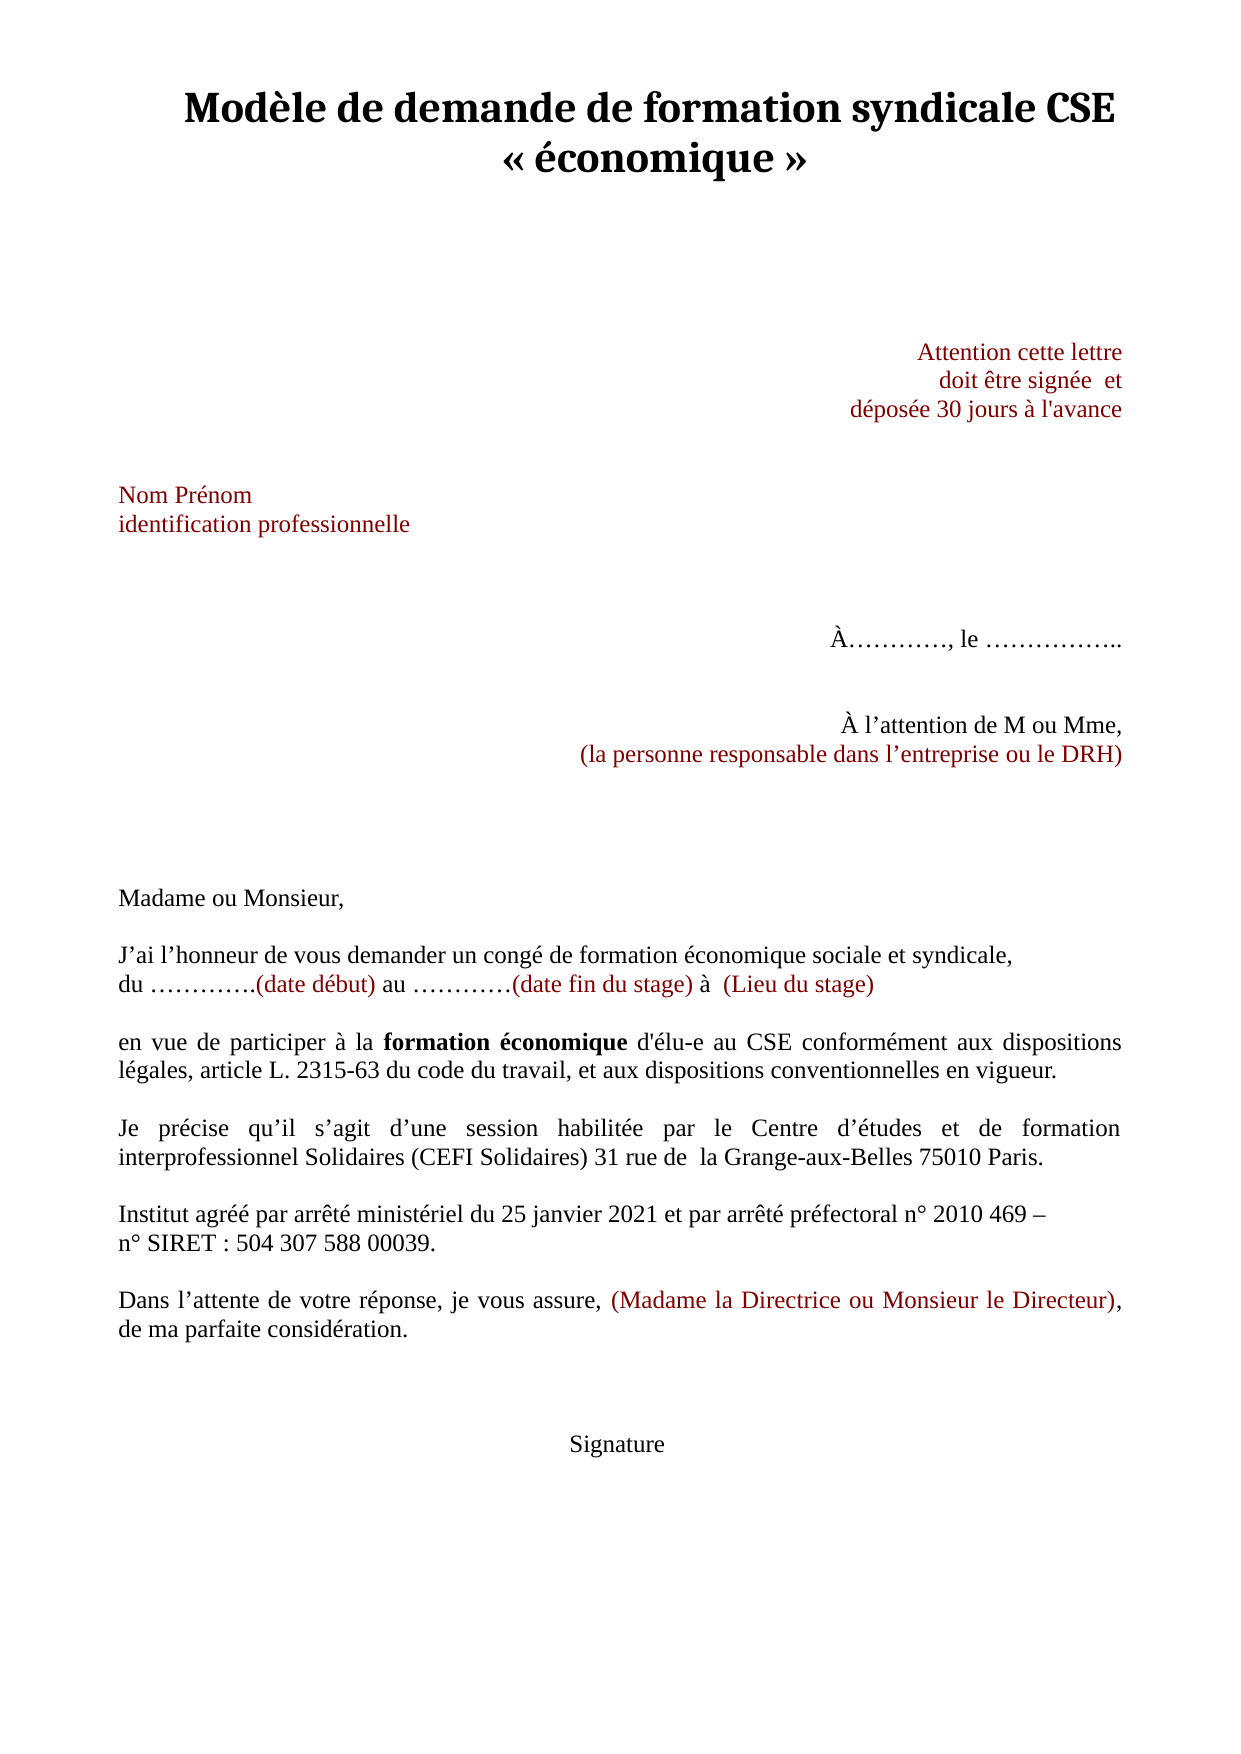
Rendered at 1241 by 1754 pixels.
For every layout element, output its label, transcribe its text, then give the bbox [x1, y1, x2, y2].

text À…………, le …………….. [118, 624, 1122, 653]
text À l’attention de M ou Mme, [118, 711, 1122, 739]
text en vue de participer à la formation économique d'élu-e au CSE conformément aux dispositions légales, article L. 2315-63 du code du travail, et aux dispositions conventionnelles en vigueur. [118, 1027, 1122, 1084]
text Modèle de demande de formation syndicale CSE [136, 83, 1173, 133]
text Madame ou Monsieur, [118, 883, 1122, 912]
text Attention cette lettre [118, 337, 1122, 366]
text Institut agréé par arrêté ministériel du 25 janvier 2021 et par arrêté préfectoral n° 2010 469 – [118, 1199, 1122, 1228]
text Nom Prénom [118, 481, 1122, 509]
text Dans l’attente de votre réponse, je vous assure, (Madame la Directrice ou Monsieur le Directeur), de ma parfaite considération. [118, 1286, 1122, 1343]
text J’ai l’honneur de vous demander un congé de formation économique sociale et syndicale, [118, 941, 1122, 969]
text Signature [118, 1429, 1122, 1458]
text identification professionnelle [118, 509, 1122, 538]
text (la personne responsable dans l’entreprise ou le DRH) [118, 739, 1122, 768]
text du ………….(date début) au …………(date fin du stage) à (Lieu du stage) [118, 969, 1122, 998]
text « économique » [136, 133, 1173, 183]
text doit être signée et [118, 366, 1122, 394]
text n° SIRET : 504 307 588 00039. [118, 1228, 1122, 1257]
text Je précise qu’il s’agit d’une session habilitée par le Centre d’études et de formation interprofessionnel Solidaires (CEFI Solidaires) 31 rue de la Grange-aux-Belles 75010 Paris. [118, 1113, 1122, 1171]
text déposée 30 jours à l'avance [118, 394, 1122, 423]
